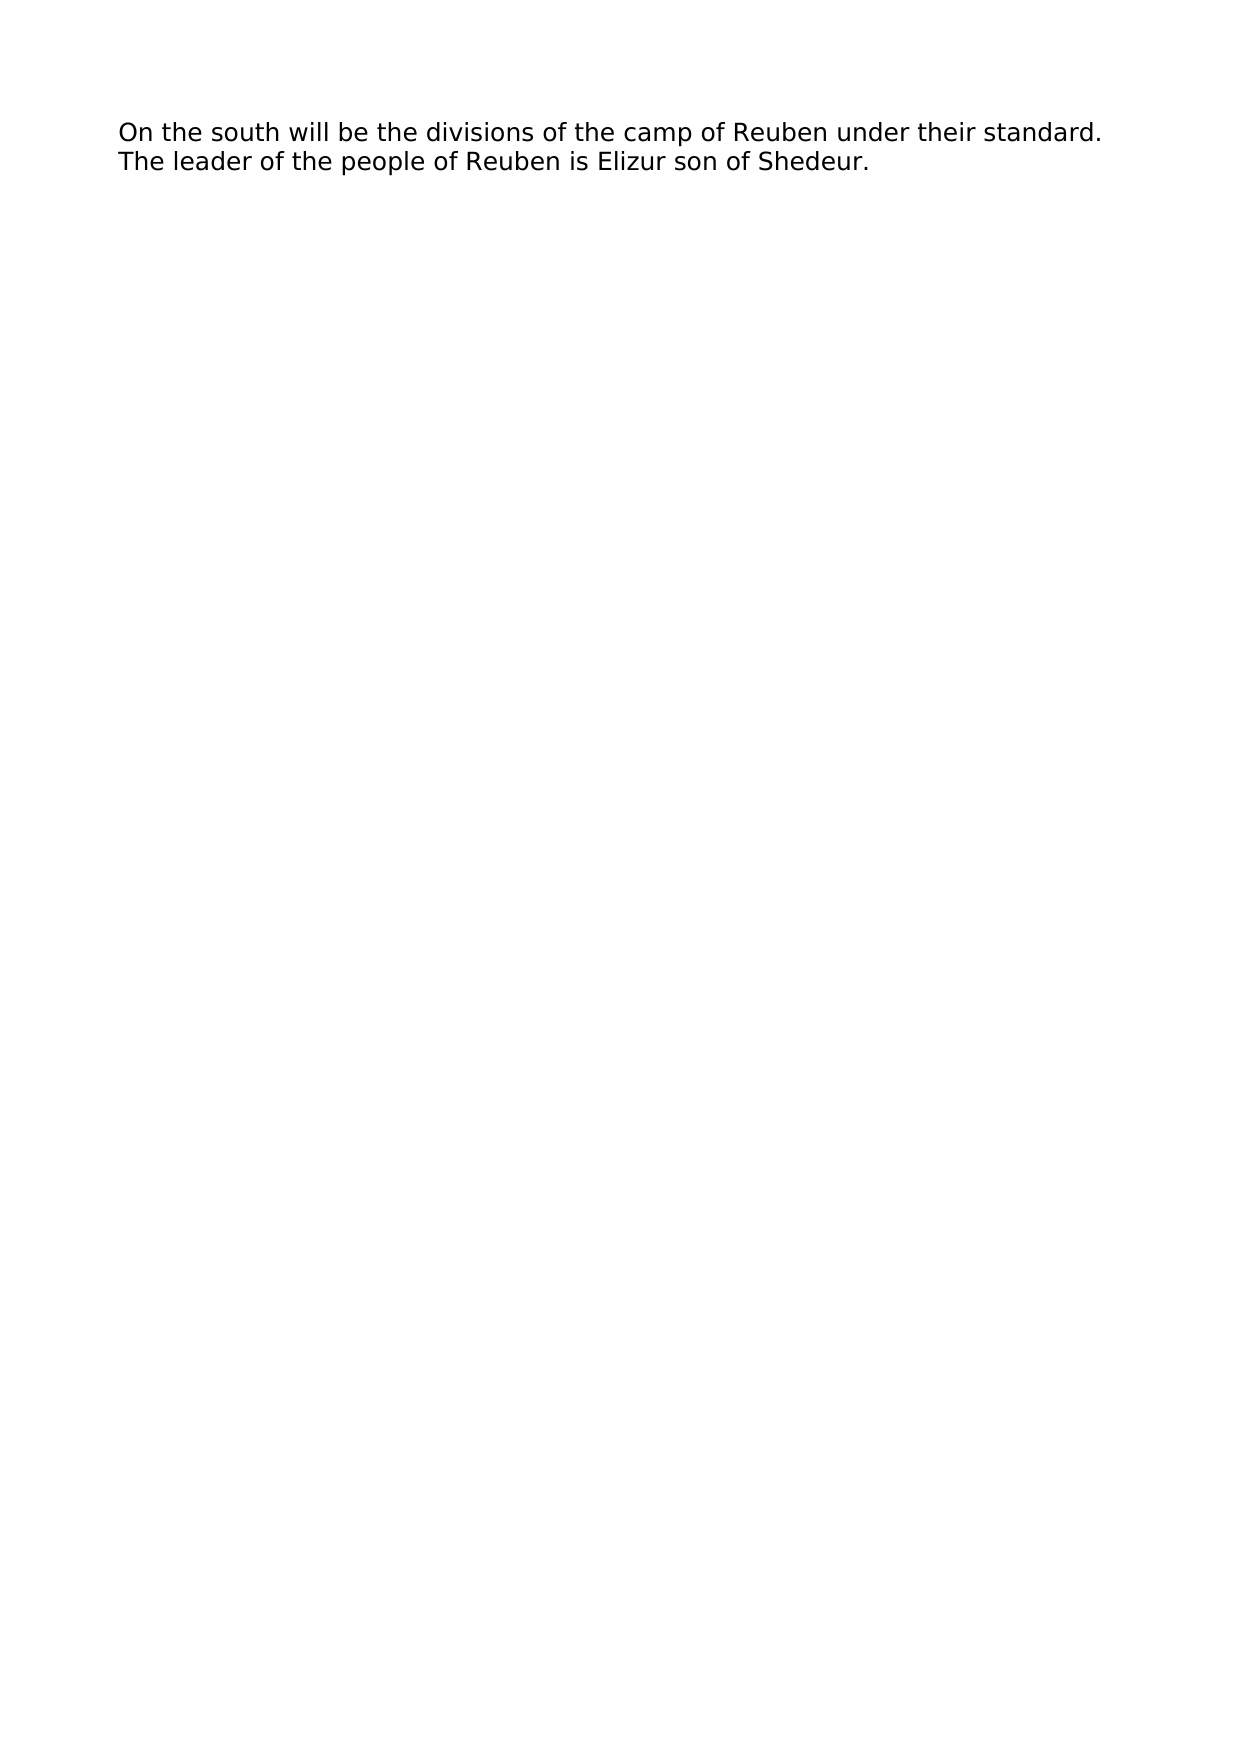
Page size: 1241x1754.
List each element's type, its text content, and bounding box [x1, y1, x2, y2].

text On the south will be the divisions of the camp of Reuben under their standard. The leader of the people of Reuben is Elizur son of Shedeur. [118, 118, 1122, 176]
